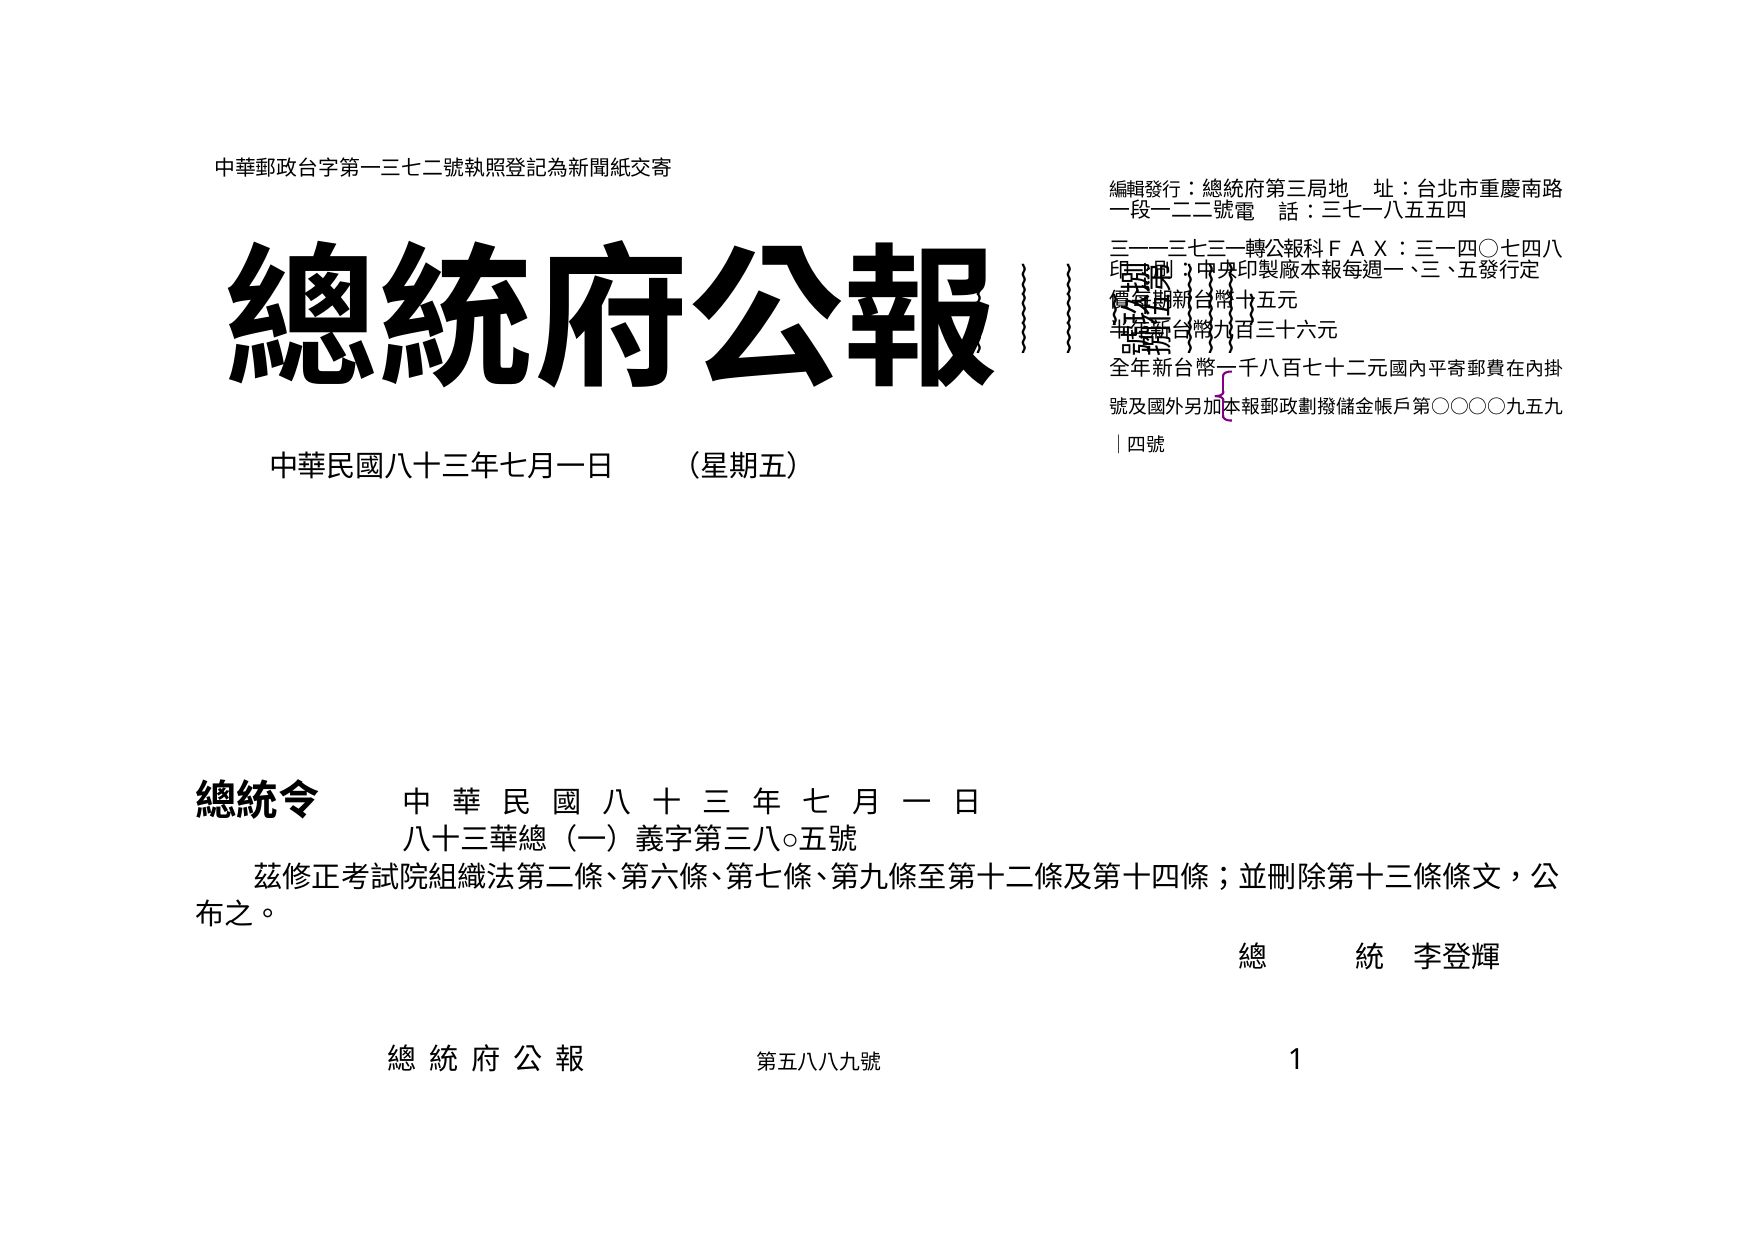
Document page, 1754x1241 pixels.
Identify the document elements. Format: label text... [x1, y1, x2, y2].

table_header 總統令 [192, 502, 399, 857]
text 茲修正考試院組織法第二條、第六條、第七條、第九條至第十二條及第十四條；並刪除第十三條條文，公布之。 [195, 857, 1559, 932]
table_header 中華民國八十三年七月一日 八十三華總（一）義字第三八○五號 [399, 502, 986, 857]
text 總 統 李登輝 [195, 937, 1501, 974]
